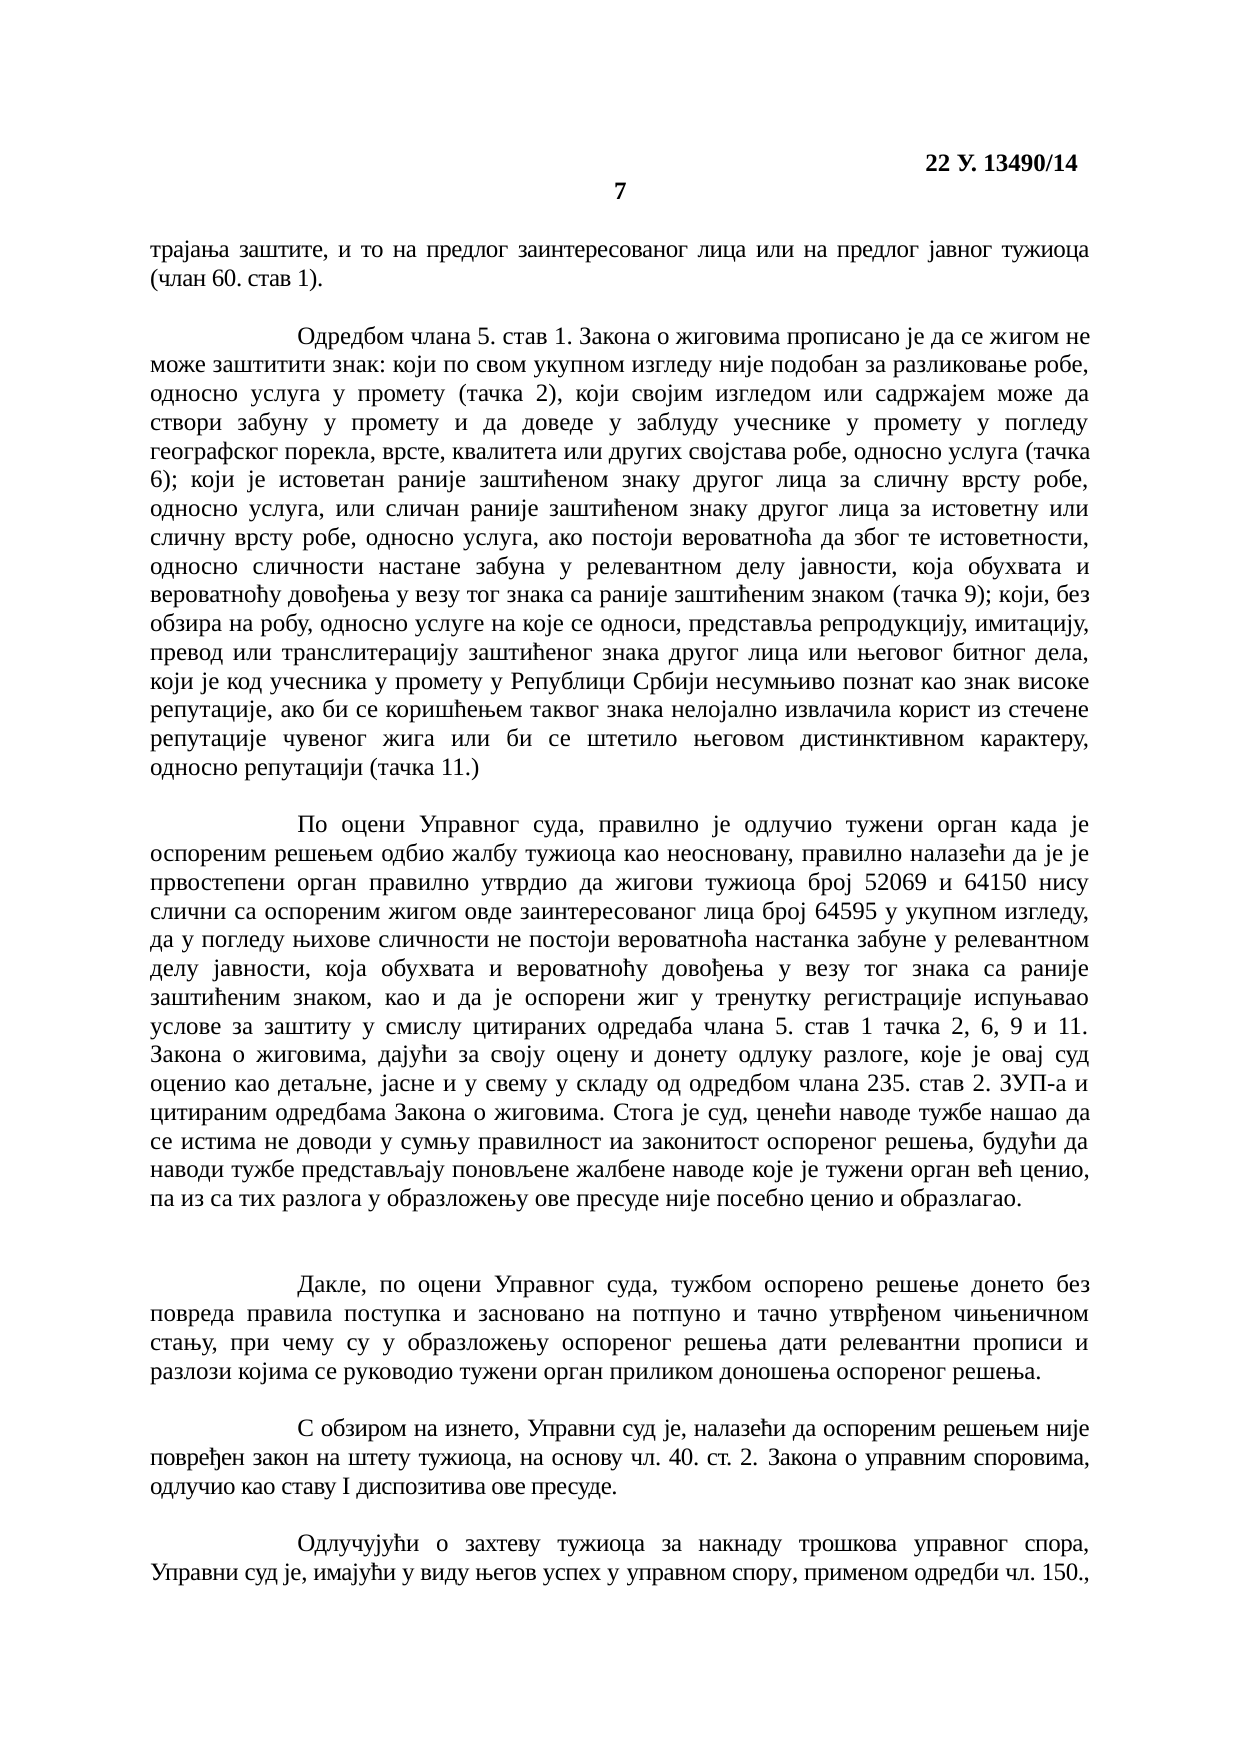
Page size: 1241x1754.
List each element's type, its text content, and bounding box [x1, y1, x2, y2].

text трајања заштите, и то на предлог заинтересованог лица или на предлог јавног тужиоца (члан 60. став 1). [150, 234, 1090, 292]
text С обзиром на изнето, Управни суд је, налазећи да оспореним решењем није повређен закон на штету тужиоца, на основу чл. 40. ст. 2. Закона о управним споровима, одлучио као ставу I диспозитивa ове пресуде. [150, 1413, 1090, 1499]
text По оцени Управног суда, правилно је одлучио тужени орган када је оспореним решењем одбио жалбу тужиоца као неосновану, правилно налазећи да је је првостепени орган правилно утврдио да жигови тужиоца број 52069 и 64150 нису слични са оспореним жигом овде заинтересованог лица број 64595 у укупном изгледу, да у погледу њихове сличности не постоји вероватноћа настанка забуне у релевантном делу јавности, која обухвата и вероватноћу довођења у везу тог знака са раније заштићеним знаком, као и да је оспорени жиг у тренутку регистрације испуњавао услове за заштиту у смислу цитираних одредаба члана 5. став 1 тачка 2, 6, 9 и 11. Закона о жиговима, дајући за своју оцену и донету одлуку разлоге, које је овај суд оценио као детаљне, јасне и у свему у складу од одредбом члана 235. став 2. ЗУП-а и цитираним одредбама Закона о жиговима. Стога је суд, ценећи наводе тужбе нашао да се истима не доводи у сумњу правилност иа законитост оспореног решења, будући да наводи тужбе представљају поновљене жалбене наводе које је тужени орган већ ценио, па из са тих разлога у образложењу ове пресуде није посебно ценио и образлагао. [150, 809, 1090, 1212]
text Одлучујући о захтеву тужиоца за накнаду трошкова управног спора, Управни суд је, имајући у виду његов успех у управном спору, применом одредби чл. 150., [150, 1528, 1090, 1586]
text Одредбом члана 5. став 1. Закона о жиговима прописано је да се жигом не може заштитити знак: који по свом укупном изгледу није подобан за разликовање робе, односно услуга у промету (тачка 2), који својим изгледом или садржајем може да створи забуну у промету и да доведе у заблуду учеснике у промету у погледу географског порекла, врсте, квалитета или других својстава робе, односно услуга (тачка 6); који је истоветан раније заштићеном знаку другог лица за сличну врсту робе, односно услуга, или сличан раније заштићеном знаку другог лица за истоветну или сличну врсту робе, односно услуга, ако постоји вероватноћа да због те истоветности, односно сличности настане забуна у релевантном делу јавности, која обухвата и вероватноћу довођења у везу тог знака са раније заштићеним знаком (тачка 9); који, без обзира на робу, односно услуге на које се односи, представља репродукцију, имитацију, превод или транслитерацију заштићеног знака другог лица или његовог битног дела, који је код учесника у промету у Републици Србији несумњиво познат као знак високе репутације, ако би се коришћењем таквог знака нелојално извлачила корист из стечене репутације чувеног жига или би се штетило његовом дистинктивном карактеру, односно репутацији (тачка 11.) [150, 321, 1090, 781]
text Дакле, по оцени Управног суда, тужбом оспорено решење донето без повреда правила поступка и засновано на потпуно и тачно утврђеном чињеничном стању, при чему су у образложењу оспореног решења дати релевантни прописи и разлози којима се руководио тужени орган приликом доношења оспореног решења. [150, 1269, 1090, 1384]
